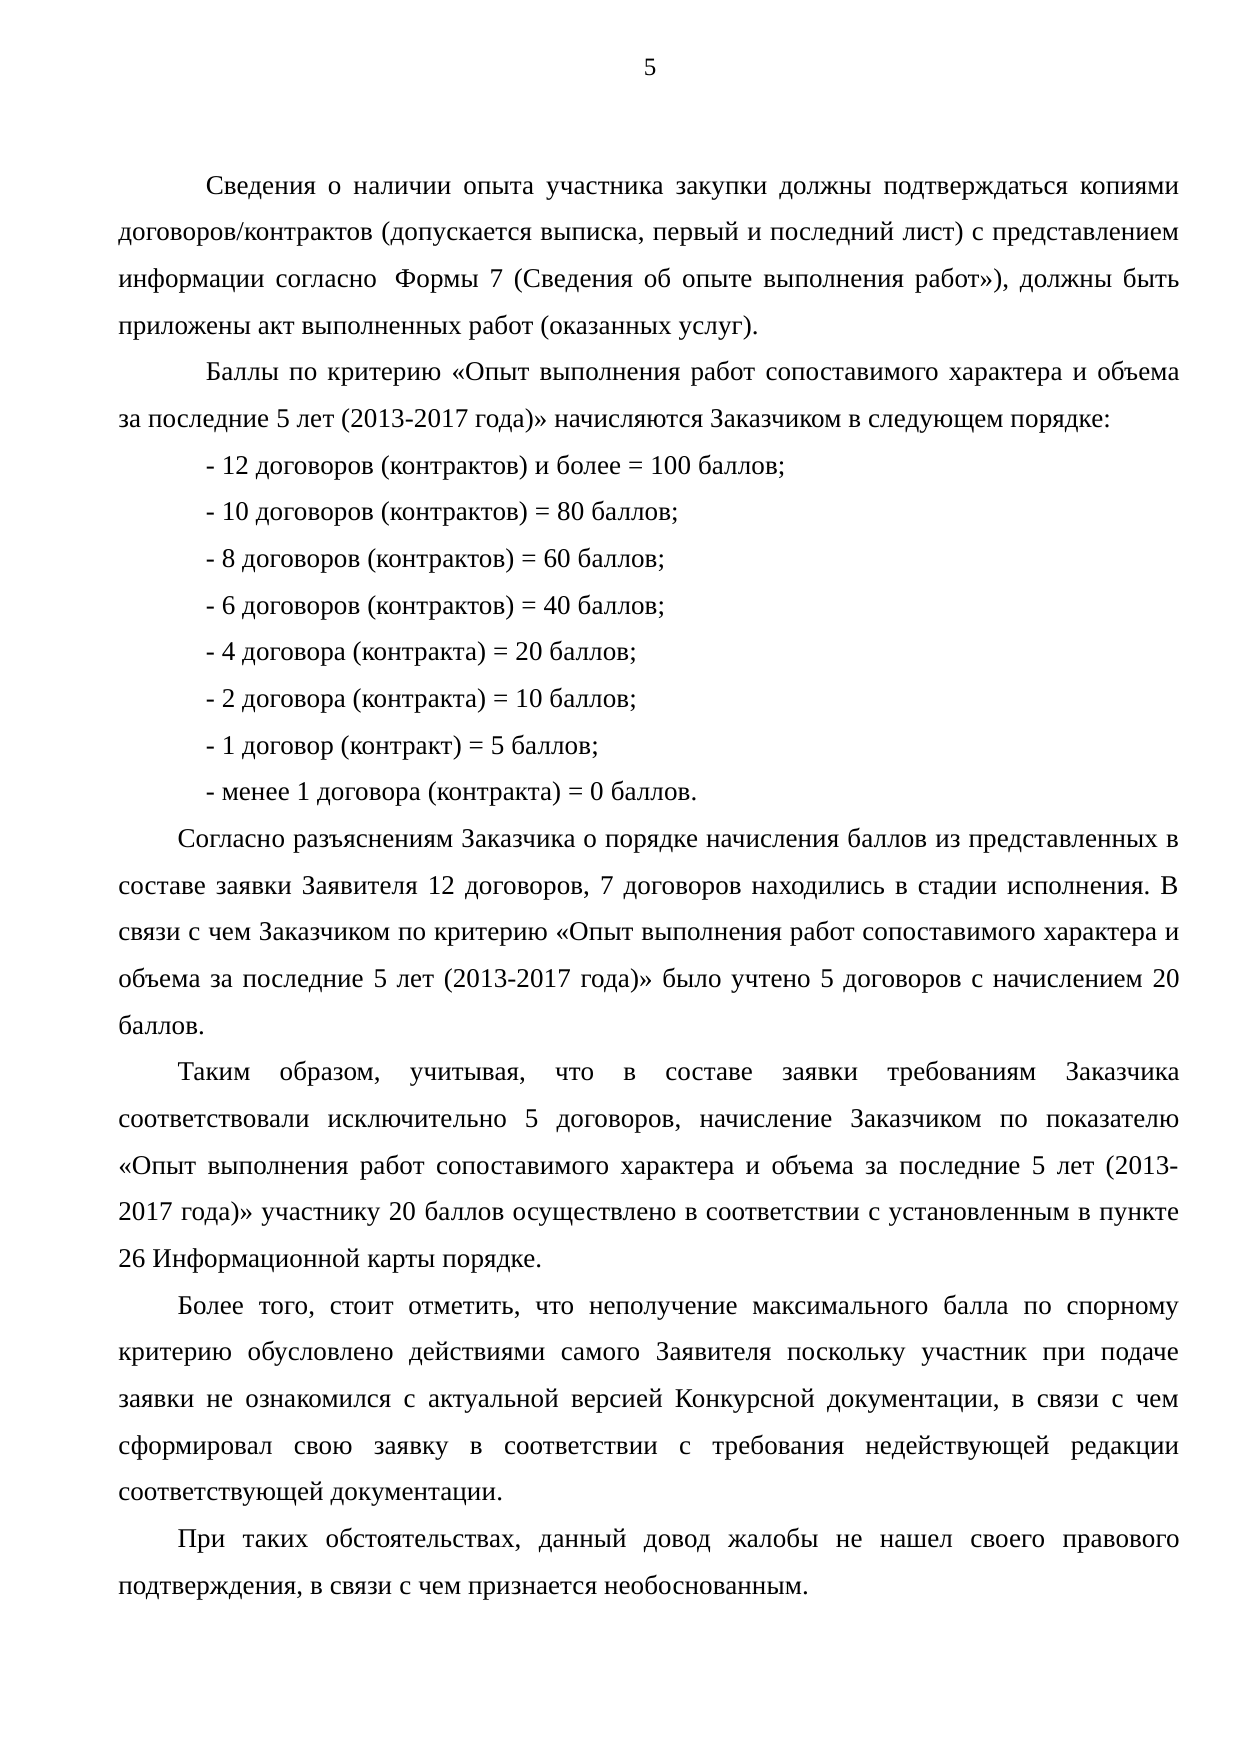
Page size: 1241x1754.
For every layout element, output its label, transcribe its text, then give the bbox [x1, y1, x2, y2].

text - 6 договоров (контрактов) = 40 баллов; [118, 589, 1181, 620]
text Баллы по критерию «Опыт выполнения работ сопоставимого характера и объема за последние 5 лет (2013-2017 года)» начисляются Заказчиком в следующем порядке: [118, 355, 1181, 433]
text - 8 договоров (контрактов) = 60 баллов; [118, 542, 1181, 573]
text Сведения о наличии опыта участника закупки должны подтверждаться копиями договоров/контрактов (допускается выписка, первый и последний лист) с представлением информации согласно Формы 7 (Сведения об опыте выполнения работ»), должны быть приложены акт выполненных работ (оказанных услуг). [118, 169, 1181, 340]
text - 1 договор (контракт) = 5 баллов; [118, 729, 1181, 760]
text - менее 1 договора (контракта) = 0 баллов. [118, 775, 1181, 807]
text - 10 договоров (контрактов) = 80 баллов; [118, 495, 1181, 527]
text Таким образом, учитывая, что в составе заявки требованиям Заказчика соответствовали исключительно 5 договоров, начисление Заказчиком по показателю «Опыт выполнения работ сопоставимого характера и объема за последние 5 лет (2013-2017 года)» участнику 20 баллов осуществлено в соответствии с установленным в пункте 26 Информационной карты порядке. [118, 1055, 1181, 1273]
text Согласно разъяснениям Заказчика о порядке начисления баллов из представленных в составе заявки Заявителя 12 договоров, 7 договоров находились в стадии исполнения. В связи с чем Заказчиком по критерию «Опыт выполнения работ сопоставимого характера и объема за последние 5 лет (2013-2017 года)» было учтено 5 договоров с начислением 20 баллов. [118, 822, 1181, 1040]
text - 2 договора (контракта) = 10 баллов; [118, 682, 1181, 713]
text При таких обстоятельствах, данный довод жалобы не нашел своего правового подтверждения, в связи с чем признается необоснованным. [118, 1522, 1181, 1600]
text Более того, стоит отметить, что неполучение максимального балла по спорному критерию обусловлено действиями самого Заявителя поскольку участник при подаче заявки не ознакомился с актуальной версией Конкурсной документации, в связи с чем сформировал свою заявку в соответствии с требования недействующей редакции соответствующей документации. [118, 1289, 1181, 1507]
text - 4 договора (контракта) = 20 баллов; [118, 635, 1181, 667]
text - 12 договоров (контрактов) и более = 100 баллов; [118, 449, 1181, 480]
